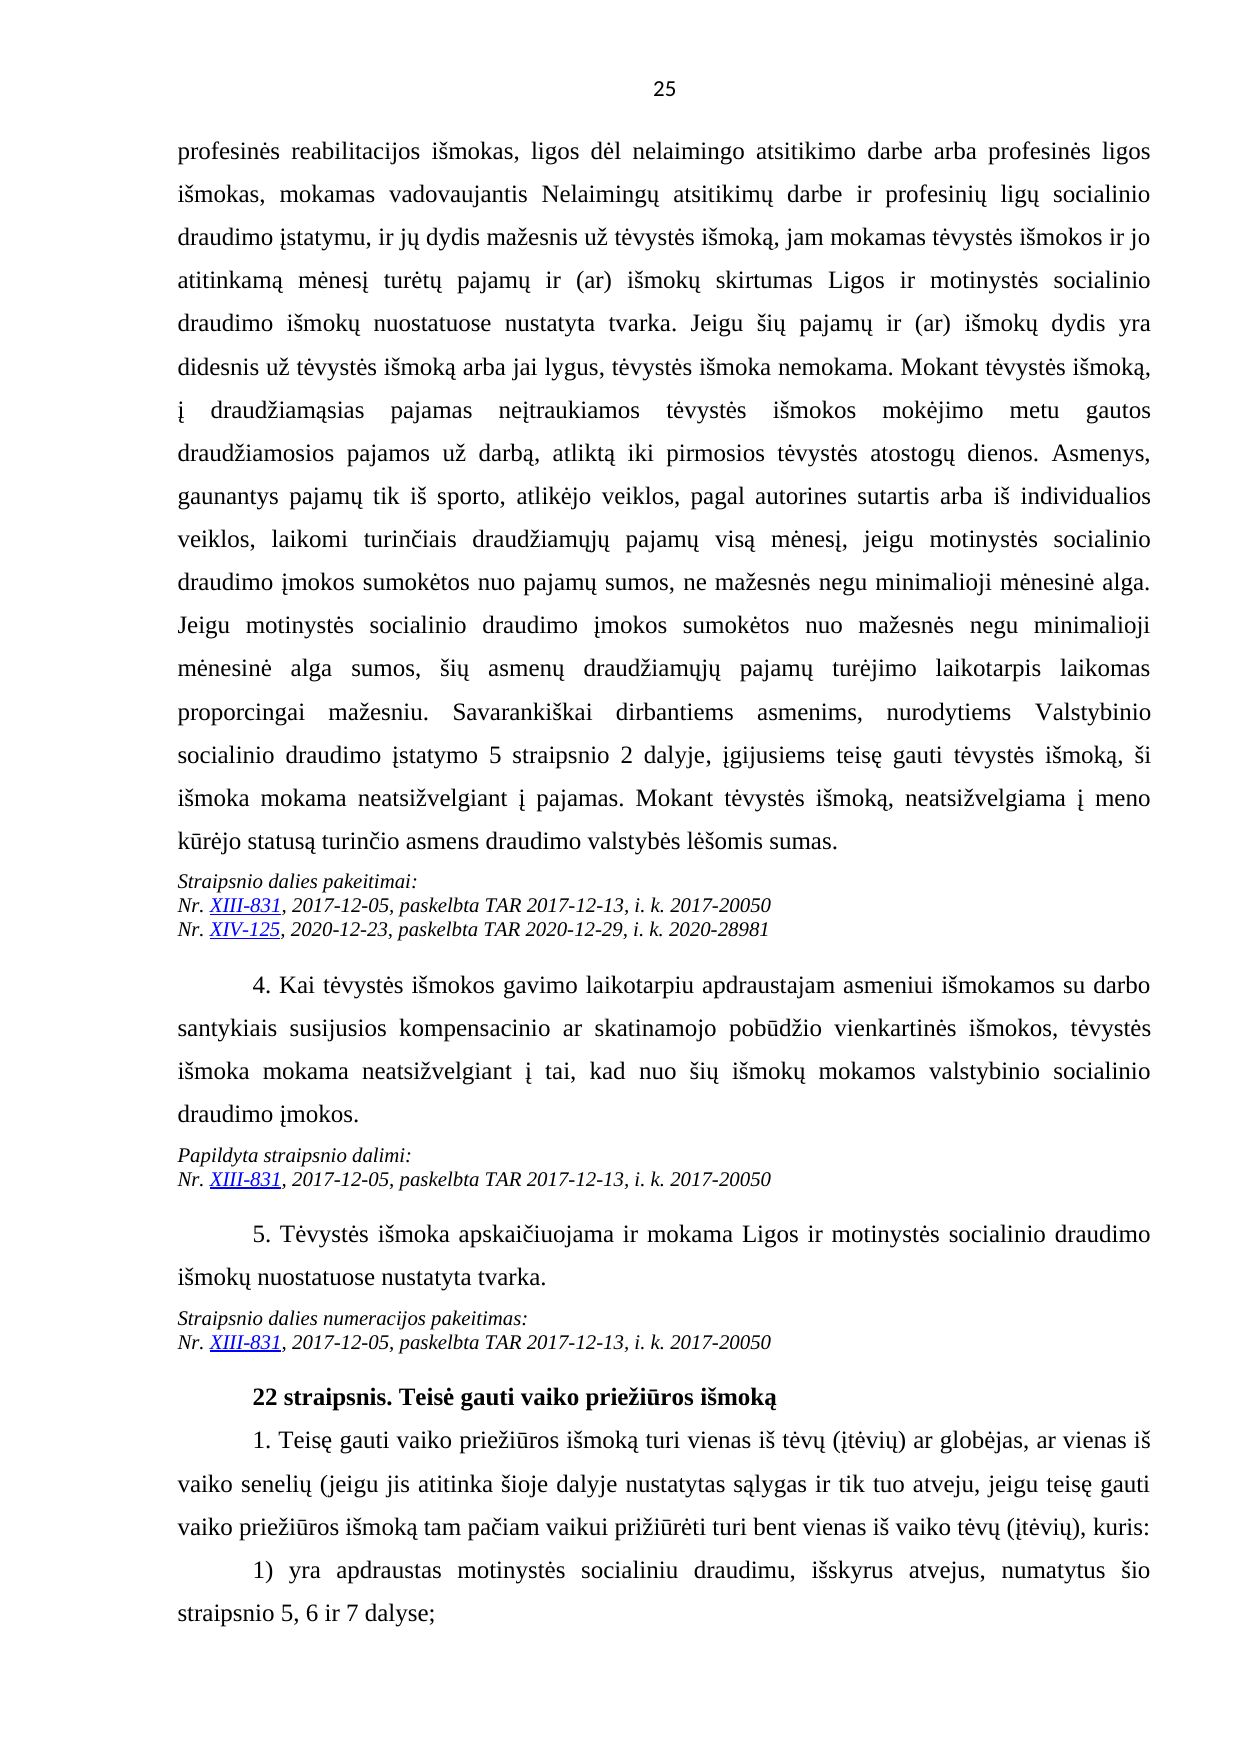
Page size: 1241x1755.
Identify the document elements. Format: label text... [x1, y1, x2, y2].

text 1) yra apdraustas motinystės socialiniu draudimu, išskyrus atvejus, numatytus šio straipsnio 5, 6 ir 7 dalyse; [177, 1555, 1152, 1627]
text Nr. XIII-831, 2017-12-05, paskelbta TAR 2017-12-13, i. k. 2017-20050 [177, 893, 1152, 917]
text Nr. XIII-831, 2017-12-05, paskelbta TAR 2017-12-13, i. k. 2017-20050 [177, 1330, 1152, 1354]
text 5. Tėvystės išmoka apskaičiuojama ir mokama Ligos ir motinystės socialinio draudimo išmokų nuostatuose nustatyta tvarka. [177, 1219, 1152, 1291]
text 4. Kai tėvystės išmokos gavimo laikotarpiu apdraustajam asmeniui išmokamos su darbo santykiais susijusios kompensacinio ar skatinamojo pobūdžio vienkartinės išmokos, tėvystės išmoka mokama neatsižvelgiant į tai, kad nuo šių išmokų mokamos valstybinio socialinio draudimo įmokos. [177, 970, 1152, 1128]
text Nr. XIII-831, 2017-12-05, paskelbta TAR 2017-12-13, i. k. 2017-20050 [177, 1167, 1152, 1191]
text profesinės reabilitacijos išmokas, ligos dėl nelaimingo atsitikimo darbe arba profesinės ligos išmokas, mokamas vadovaujantis Nelaimingų atsitikimų darbe ir profesinių ligų socialinio draudimo įstatymu, ir jų dydis mažesnis už tėvystės išmoką, jam mokamas tėvystės išmokos ir jo atitinkamą mėnesį turėtų pajamų ir (ar) išmokų skirtumas Ligos ir motinystės socialinio draudimo išmokų nuostatuose nustatyta tvarka. Jeigu šių pajamų ir (ar) išmokų dydis yra didesnis už tėvystės išmoką arba jai lygus, tėvystės išmoka nemokama. Mokant tėvystės išmoką, į draudžiamąsias pajamas neįtraukiamos tėvystės išmokos mokėjimo metu gautos draudžiamosios pajamos už darbą, atliktą iki pirmosios tėvystės atostogų dienos. Asmenys, gaunantys pajamų tik iš sporto, atlikėjo veiklos, pagal autorines sutartis arba iš individualios veiklos, laikomi turinčiais draudžiamųjų pajamų visą mėnesį, jeigu motinystės socialinio draudimo įmokos sumokėtos nuo pajamų sumos, ne mažesnės negu minimalioji mėnesinė alga. Jeigu motinystės socialinio draudimo įmokos sumokėtos nuo mažesnės negu minimalioji mėnesinė alga sumos, šių asmenų draudžiamųjų pajamų turėjimo laikotarpis laikomas proporcingai mažesniu. Savarankiškai dirbantiems asmenims, nurodytiems Valstybinio socialinio draudimo įstatymo 5 straipsnio 2 dalyje, įgijusiems teisę gauti tėvystės išmoką, ši išmoka mokama neatsižvelgiant į pajamas. Mokant tėvystės išmoką, neatsižvelgiama į meno kūrėjo statusą turinčio asmens draudimo valstybės lėšomis sumas. [177, 136, 1152, 855]
text 22 straipsnis. Teisė gauti vaiko priežiūros išmoką [177, 1382, 1152, 1411]
text 1. Teisę gauti vaiko priežiūros išmoką turi vienas iš tėvų (įtėvių) ar globėjas, ar vienas iš vaiko senelių (jeigu jis atitinka šioje dalyje nustatytas sąlygas ir tik tuo atveju, jeigu teisę gauti vaiko priežiūros išmoką tam pačiam vaikui prižiūrėti turi bent vienas iš vaiko tėvų (įtėvių), kuris: [177, 1426, 1152, 1541]
text Nr. XIV-125, 2020-12-23, paskelbta TAR 2020-12-29, i. k. 2020-28981 [177, 917, 1152, 941]
text Papildyta straipsnio dalimi: [177, 1142, 1152, 1167]
text Straipsnio dalies numeracijos pakeitimas: [177, 1306, 1152, 1330]
text Straipsnio dalies pakeitimai: [177, 869, 1152, 893]
